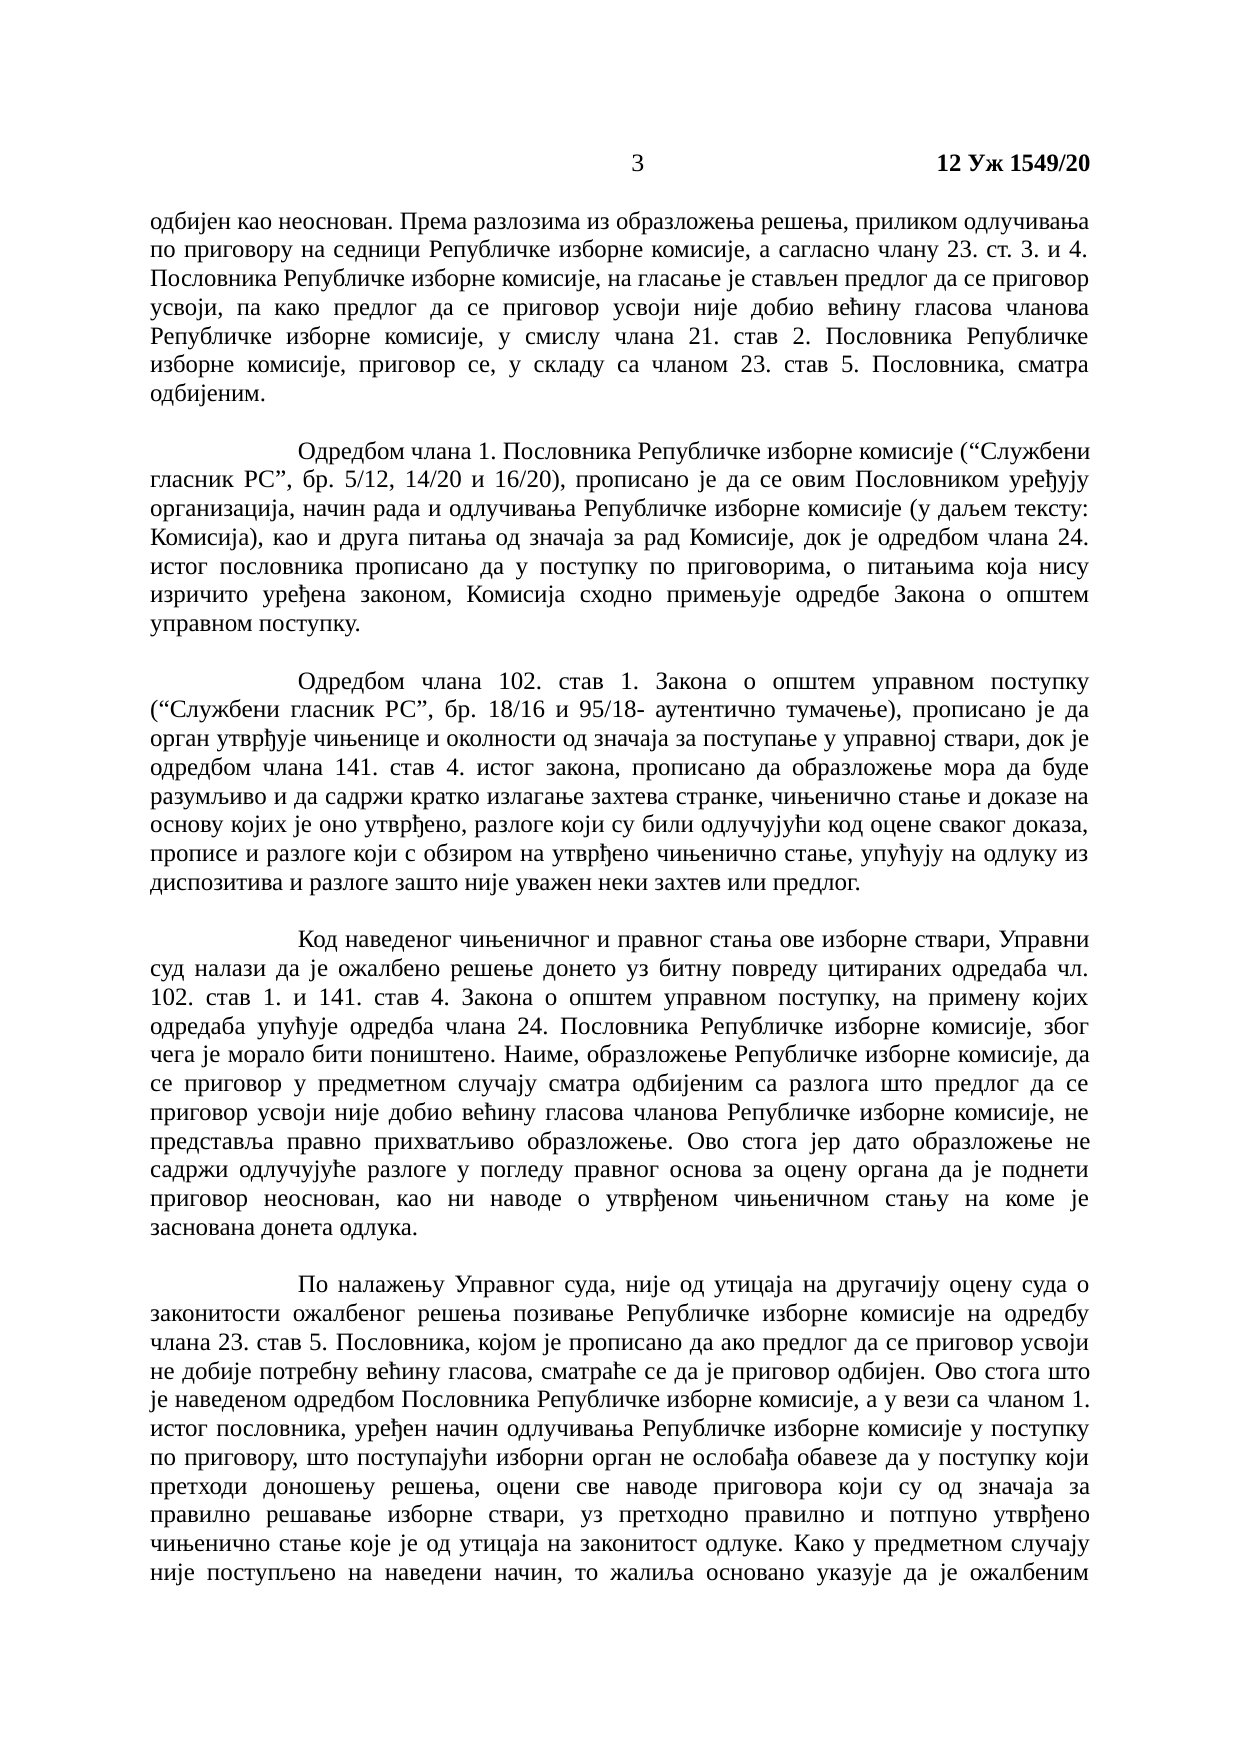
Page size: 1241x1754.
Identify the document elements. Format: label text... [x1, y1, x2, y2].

text По налажењу Управног суда, није од утицаја на другачију оцену суда о законитости ожалбеног решења позивање Републичке изборне комисије на одредбу члана 23. став 5. Пословника, којом је прописано да ако предлог да се приговор усвоји не добије потребну већину гласова, сматраће се да је приговор одбијен. Ово стога што је наведеном одредбом Пословника Републичке изборне комисије, а у вези са чланом 1. истог пословника, уређен начин одлучивања Републичке изборне комисије у поступку по приговору, што поступајући изборни орган не ослобађа обавезе да у поступку који претходи доношењу решења, оцени све наводе приговора који су од значаја за правилно решавање изборне ствари, уз претходно правилно и потпуно утврђено чињенично стање које је од утицаја на законитост одлуке. Како у предметном случају није поступљено на наведени начин, то жалиља основано указује да је ожалбеним [150, 1269, 1090, 1586]
text Одредбом члана 1. Пословника Републичке изборне комисије (“Службени гласник РС”, бр. 5/12, 14/20 и 16/20), прописано је да се овим Пословником уређују организација, начин рада и одлучивања Републичке изборне комисије (у даљем тексту: Комисија), као и друга питања од значаја за рад Комисије, док је одредбом члана 24. истог пословника прописано да у поступку по приговорима, о питањима која нису изричито уређена законом, Комисија сходно примењује одредбе Закона о општем управном поступку. [150, 436, 1090, 637]
text Код наведеног чињеничног и правног стања ове изборне ствари, Управни суд налази да је ожалбено решење донето уз битну повреду цитираних одредаба чл. 102. став 1. и 141. став 4. Закона о општем управном поступку, на примену којих одредаба упућује одредба члана 24. Пословника Републичке изборне комисије, због чега је морало бити поништено. Наиме, образложење Републичке изборне комисије, да се приговор у предметном случају сматра одбијеним са разлога што предлог да се приговор усвоји није добио већину гласова чланова Републичке изборне комисије, не представља правно прихватљиво образложење. Ово стога јер дато образложење не садржи одлучујуће разлоге у погледу правног основа за оцену органа да је поднети приговор неоснован, као ни наводе о утврђеном чињеничном стању на коме је заснована донета одлука. [150, 924, 1090, 1241]
text Одредбом члана 102. став 1. Закона о општем управном поступку (“Службени гласник РС”, бр. 18/16 и 95/18- аутентично тумачење), прописано је да орган утврђује чињенице и околности од значаја за поступање у управној ствари, док је одредбом члана 141. став 4. истог закона, прописано да образложење мора да буде разумљиво и да садржи кратко излагање захтева странке, чињенично стање и доказе на основу којих је оно утврђено, разлоге који су били одлучујући код оцене сваког доказа, прописе и разлоге који с обзиром на утврђено чињенично стање, упућују на одлуку из диспозитива и разлоге зашто није уважен неки захтев или предлог. [150, 666, 1090, 896]
text одбијен као неоснован. Према разлозима из образложења решења, приликом одлучивања по приговору на седници Републичке изборне комисије, а сагласно члану 23. ст. 3. и 4. Пословника Републичке изборне комисије, на гласање је стављен предлог да се приговор усвоји, па како предлог да се приговор усвоји није добио већину гласова чланова Републичке изборне комисије, у смислу члана 21. став 2. Пословника Републичке изборне комисије, приговор се, у складу са чланом 23. став 5. Пословника, сматра одбијеним. [150, 206, 1090, 407]
